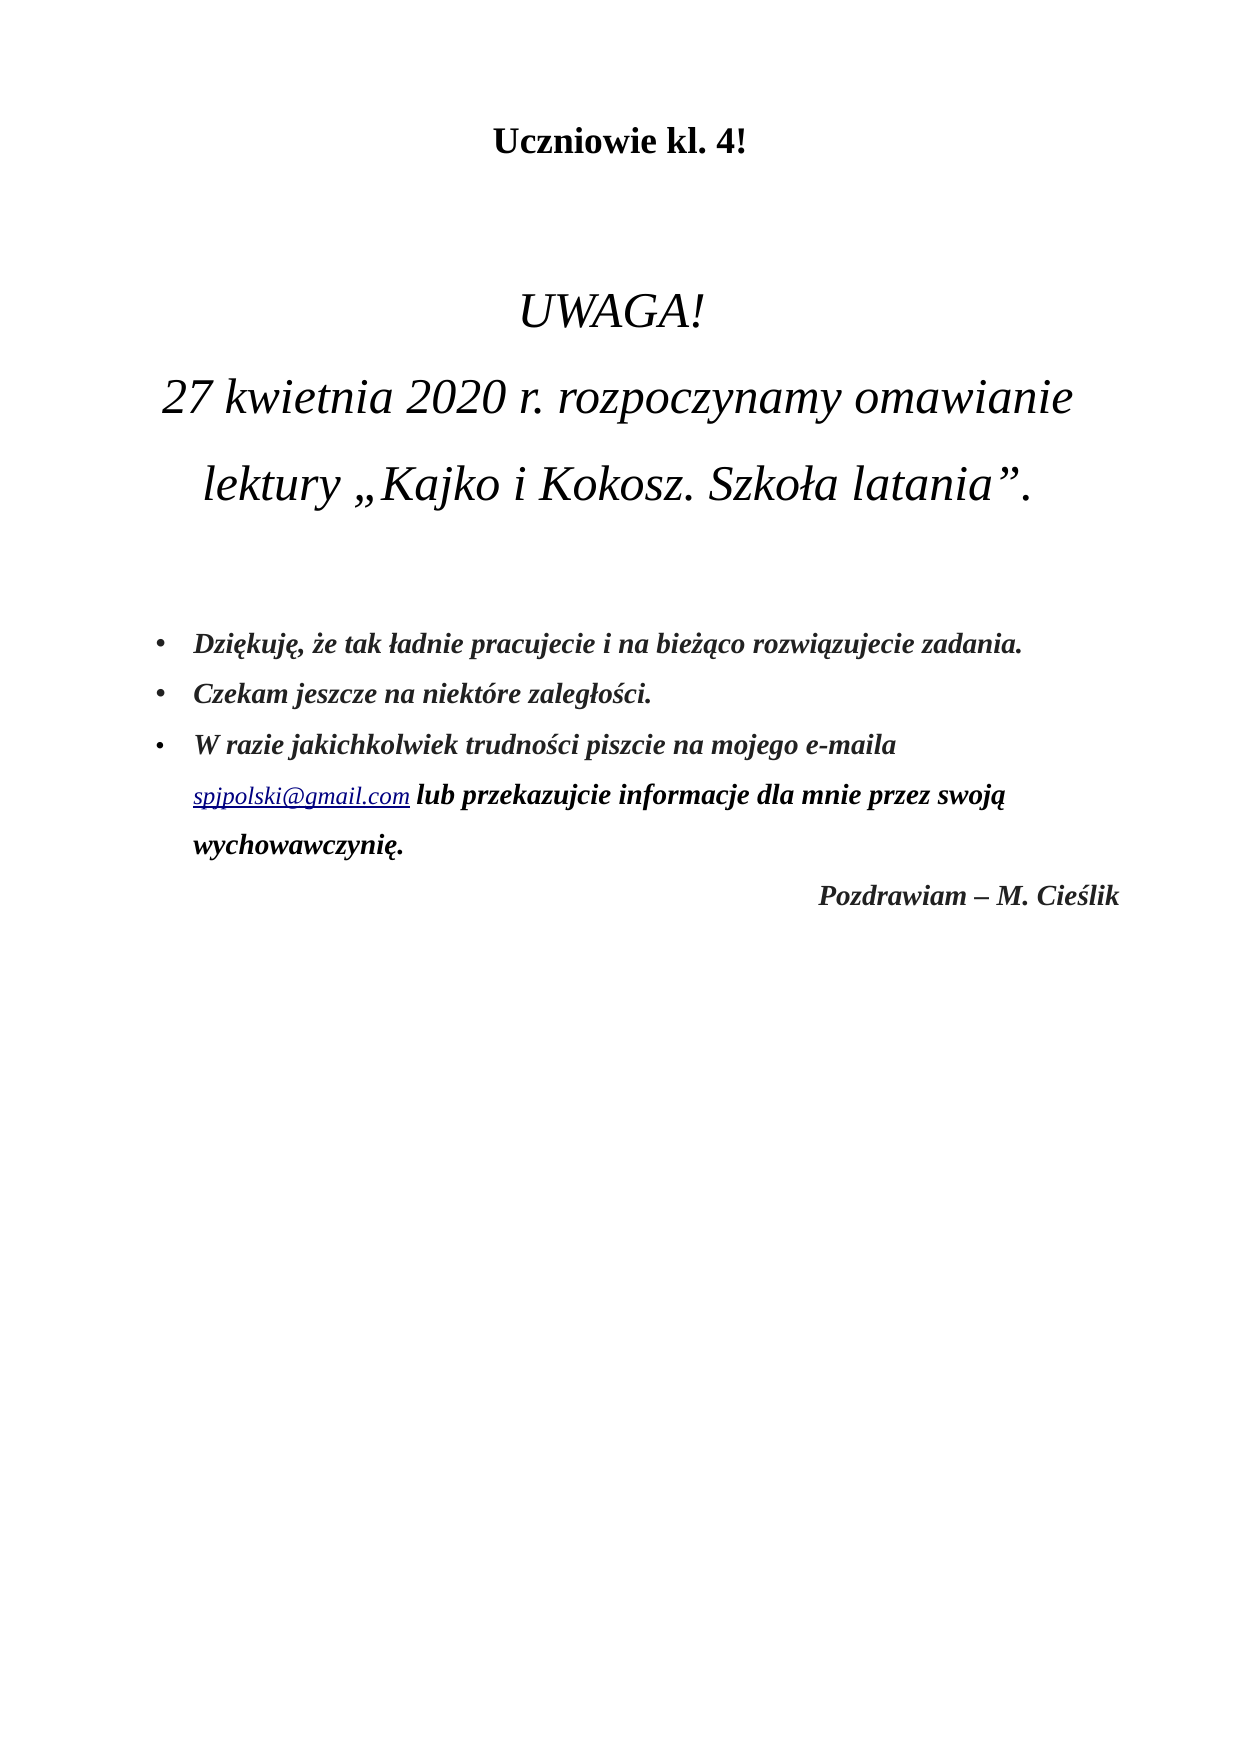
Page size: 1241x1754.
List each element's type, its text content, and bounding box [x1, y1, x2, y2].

text 27 kwietnia 2020 r. rozpoczynamy omawianie lektury „Kajko i Kokosz. Szkoła latania”. [118, 367, 1122, 511]
list Czekam jeszcze na niektóre zaległości. [156, 676, 1122, 710]
list Pozdrawiam – M. Cieślik [156, 878, 1122, 911]
list Dziękuję, że tak ładnie pracujecie i na bieżąco rozwiązujecie zadania. [156, 626, 1122, 660]
text UWAGA! [118, 281, 1122, 338]
list W razie jakichkolwiek trudności piszcie na mojego e-maila spjpolski@gmail.com lub przekazujcie informacje dla mnie przez swoją wychowawczynię. [156, 727, 1122, 861]
text Uczniowie kl. 4! [118, 118, 1122, 161]
